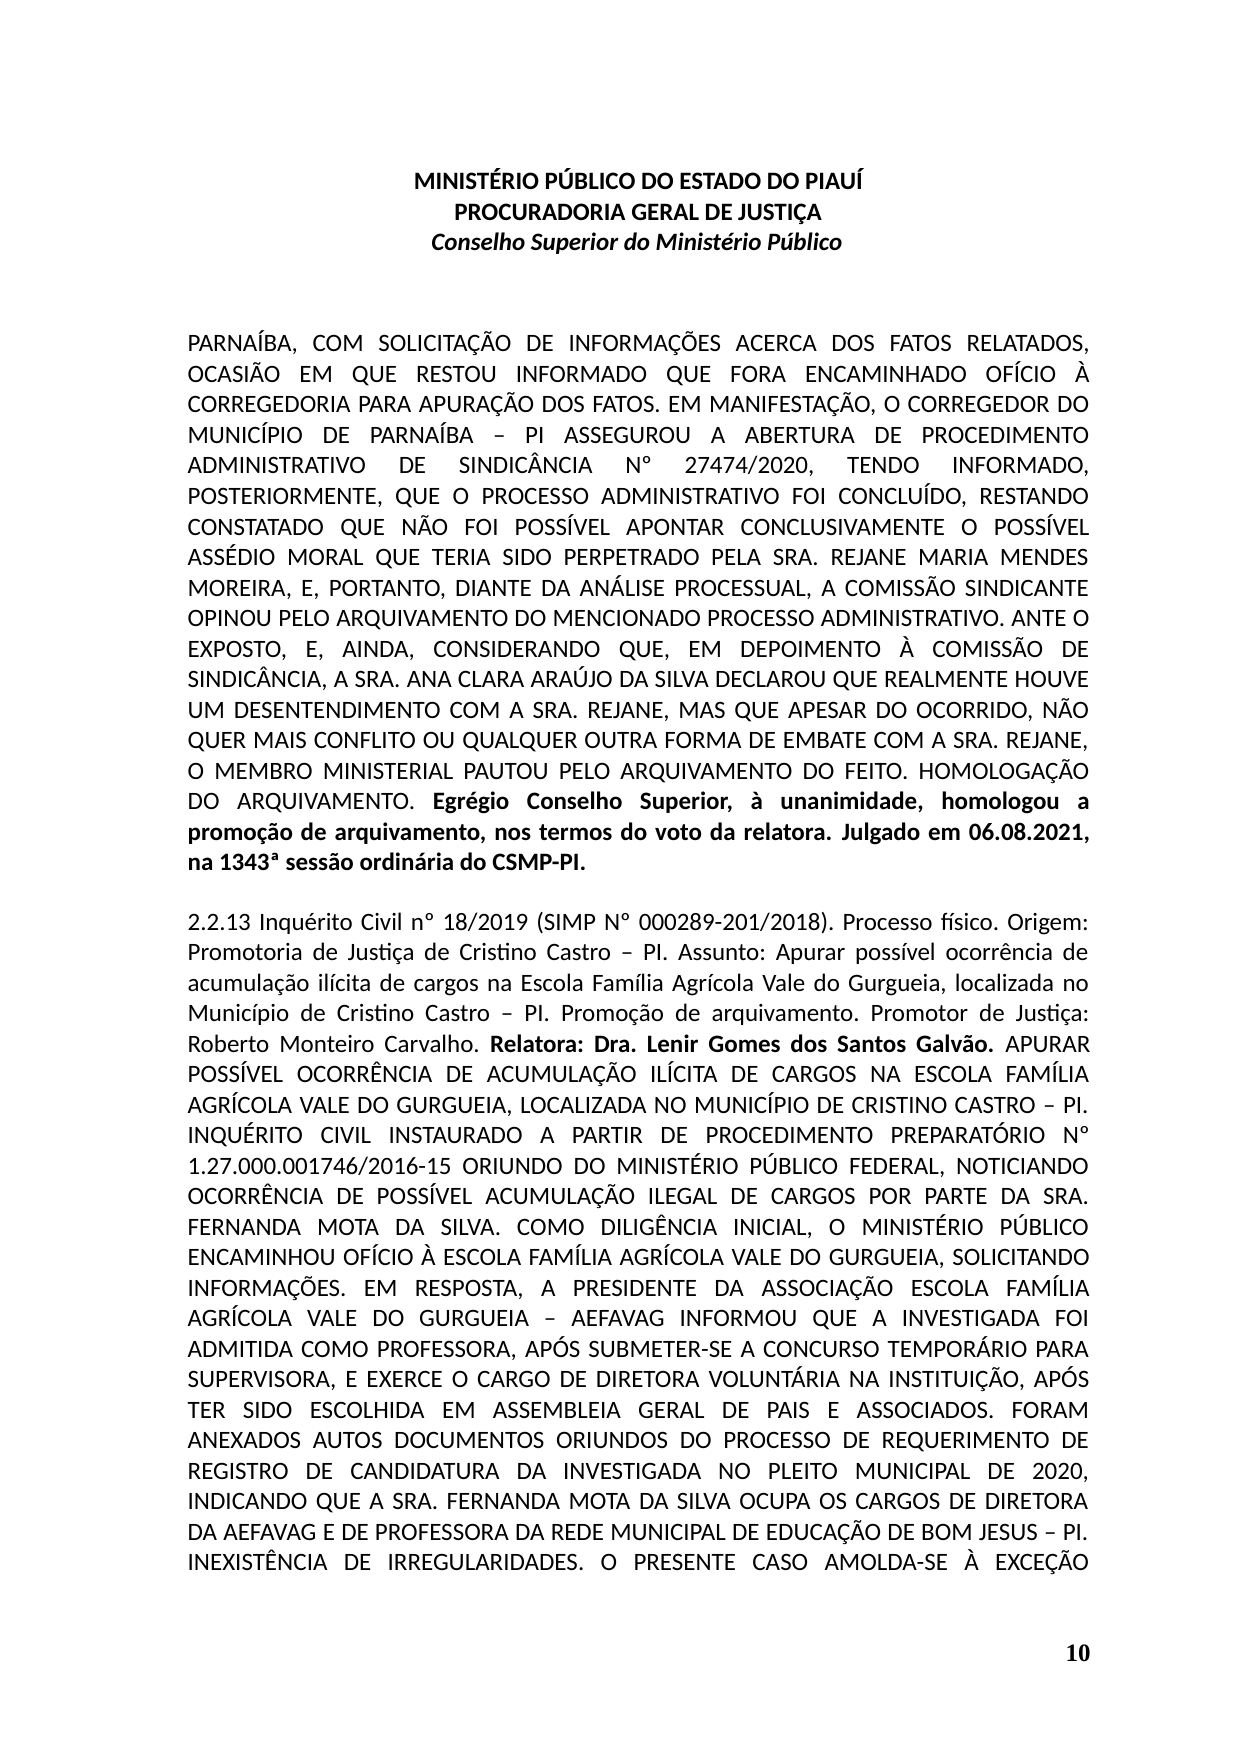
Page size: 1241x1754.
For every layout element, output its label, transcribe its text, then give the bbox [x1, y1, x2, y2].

text 2.2.13 Inquérito Civil nº 18/2019 (SIMP Nº 000289-201/2018). Processo físico. Origem: Promotoria de Justiça de Cristino Castro – PI. Assunto: Apurar possível ocorrência de acumulação ilícita de cargos na Escola Família Agrícola Vale do Gurgueia, localizada no Município de Cristino Castro – PI. Promoção de arquivamento. Promotor de Justiça: Roberto Monteiro Carvalho. Relatora: Dra. Lenir Gomes dos Santos Galvão. APURAR POSSÍVEL OCORRÊNCIA DE ACUMULAÇÃO ILÍCITA DE CARGOS NA ESCOLA FAMÍLIA AGRÍCOLA VALE DO GURGUEIA, LOCALIZADA NO MUNICÍPIO DE CRISTINO CASTRO – PI. INQUÉRITO CIVIL INSTAURADO A PARTIR DE PROCEDIMENTO PREPARATÓRIO Nº 1.27.000.001746/2016-15 ORIUNDO DO MINISTÉRIO PÚBLICO FEDERAL, NOTICIANDO OCORRÊNCIA DE POSSÍVEL ACUMULAÇÃO ILEGAL DE CARGOS POR PARTE DA SRA. FERNANDA MOTA DA SILVA. COMO DILIGÊNCIA INICIAL, O MINISTÉRIO PÚBLICO ENCAMINHOU OFÍCIO À ESCOLA FAMÍLIA AGRÍCOLA VALE DO GURGUEIA, SOLICITANDO INFORMAÇÕES. EM RESPOSTA, A PRESIDENTE DA ASSOCIAÇÃO ESCOLA FAMÍLIA AGRÍCOLA VALE DO GURGUEIA – AEFAVAG INFORMOU QUE A INVESTIGADA FOI ADMITIDA COMO PROFESSORA, APÓS SUBMETER-SE A CONCURSO TEMPORÁRIO PARA SUPERVISORA, E EXERCE O CARGO DE DIRETORA VOLUNTÁRIA NA INSTITUIÇÃO, APÓS TER SIDO ESCOLHIDA EM ASSEMBLEIA GERAL DE PAIS E ASSOCIADOS. FORAM ANEXADOS AUTOS DOCUMENTOS ORIUNDOS DO PROCESSO DE REQUERIMENTO DE REGISTRO DE CANDIDATURA DA INVESTIGADA NO PLEITO MUNICIPAL DE 2020, INDICANDO QUE A SRA. FERNANDA MOTA DA SILVA OCUPA OS CARGOS DE DIRETORA DA AEFAVAG E DE PROFESSORA DA REDE MUNICIPAL DE EDUCAÇÃO DE BOM JESUS – PI. INEXISTÊNCIA DE IRREGULARIDADES. O PRESENTE CASO AMOLDA-SE À EXCEÇÃO [187, 906, 1090, 1577]
text PARNAÍBA, COM SOLICITAÇÃO DE INFORMAÇÕES ACERCA DOS FATOS RELATADOS, OCASIÃO EM QUE RESTOU INFORMADO QUE FORA ENCAMINHADO OFÍCIO À CORREGEDORIA PARA APURAÇÃO DOS FATOS. EM MANIFESTAÇÃO, O CORREGEDOR DO MUNICÍPIO DE PARNAÍBA – PI ASSEGUROU A ABERTURA DE PROCEDIMENTO ADMINISTRATIVO DE SINDICÂNCIA Nº 27474/2020, TENDO INFORMADO, POSTERIORMENTE, QUE O PROCESSO ADMINISTRATIVO FOI CONCLUÍDO, RESTANDO CONSTATADO QUE NÃO FOI POSSÍVEL APONTAR CONCLUSIVAMENTE O POSSÍVEL ASSÉDIO MORAL QUE TERIA SIDO PERPETRADO PELA SRA. REJANE MARIA MENDES MOREIRA, E, PORTANTO, DIANTE DA ANÁLISE PROCESSUAL, A COMISSÃO SINDICANTE OPINOU PELO ARQUIVAMENTO DO MENCIONADO PROCESSO ADMINISTRATIVO. ANTE O EXPOSTO, E, AINDA, CONSIDERANDO QUE, EM DEPOIMENTO À COMISSÃO DE SINDICÂNCIA, A SRA. ANA CLARA ARAÚJO DA SILVA DECLAROU QUE REALMENTE HOUVE UM DESENTENDIMENTO COM A SRA. REJANE, MAS QUE APESAR DO OCORRIDO, NÃO QUER MAIS CONFLITO OU QUALQUER OUTRA FORMA DE EMBATE COM A SRA. REJANE, O MEMBRO MINISTERIAL PAUTOU PELO ARQUIVAMENTO DO FEITO. HOMOLOGAÇÃO DO ARQUIVAMENTO. Egrégio Conselho Superior, à unanimidade, homologou a promoção de arquivamento, nos termos do voto da relatora. Julgado em 06.08.2021, na 1343ª sessão ordinária do CSMP-PI. [187, 327, 1090, 877]
